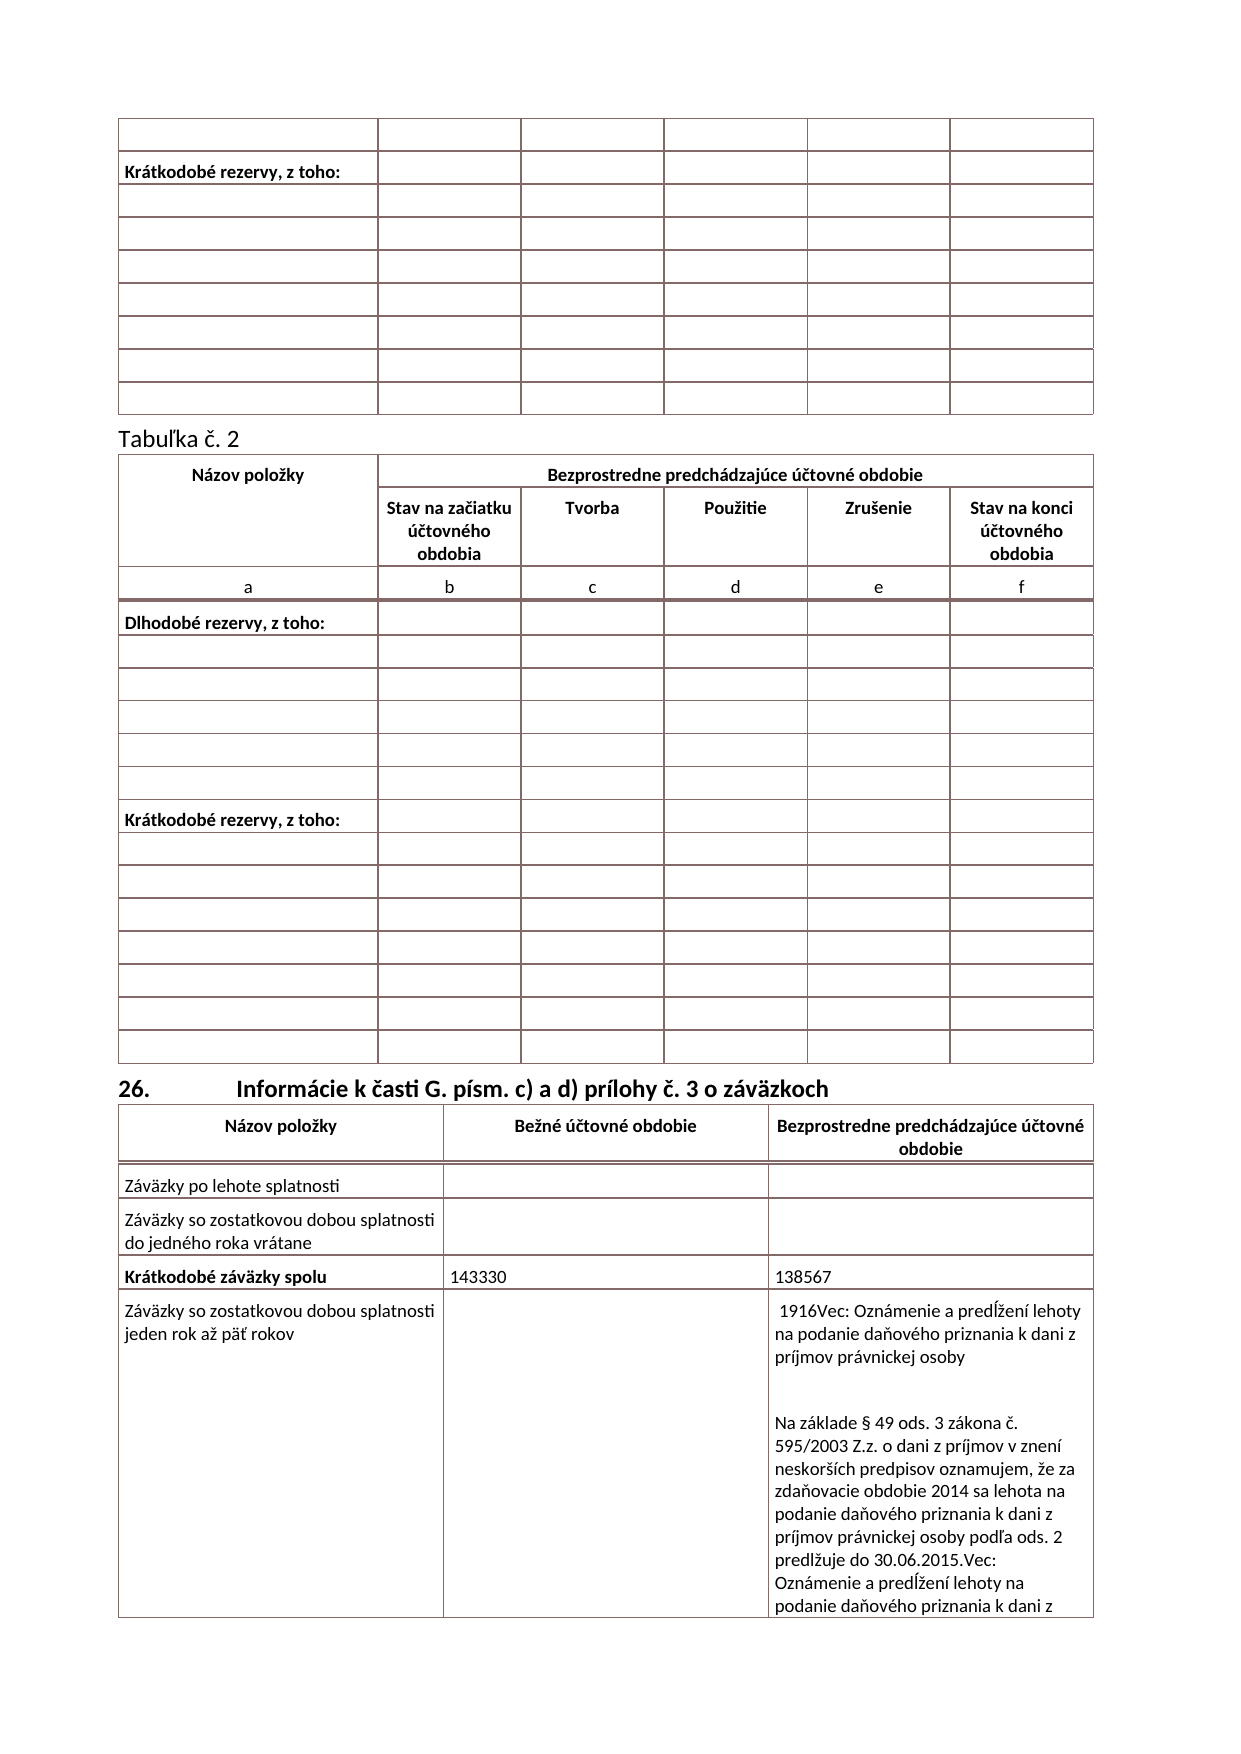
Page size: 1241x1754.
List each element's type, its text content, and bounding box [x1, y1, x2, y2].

table_cell [119, 383, 377, 414]
table_cell [119, 284, 377, 315]
table_cell [951, 284, 1093, 315]
table_cell [808, 998, 949, 1029]
table_cell [665, 734, 807, 766]
table_cell [951, 383, 1093, 414]
table_cell [522, 932, 663, 963]
table_cell [379, 669, 520, 700]
table_cell [665, 185, 807, 216]
table_cell [522, 833, 663, 864]
table_cell [665, 701, 807, 733]
table_cell b [379, 567, 520, 598]
table_cell [951, 185, 1093, 216]
table_cell Tvorba [522, 488, 663, 565]
table_cell [119, 636, 377, 667]
table_cell [808, 965, 949, 996]
table_cell [808, 317, 949, 348]
table_cell [119, 669, 377, 700]
table_cell Použitie [665, 488, 807, 565]
table_cell d [665, 567, 807, 598]
table_cell [808, 636, 949, 667]
table_cell [379, 767, 520, 799]
table_cell [522, 636, 663, 667]
table_cell [522, 1031, 663, 1063]
table_cell [665, 218, 807, 249]
table_cell Krátkodobé rezervy, z toho: [119, 800, 377, 832]
table_cell Stav na konci účtovného obdobia [951, 488, 1093, 565]
table_header Bežné účtovné obdobie [444, 1105, 768, 1160]
table_cell [951, 866, 1093, 897]
table_cell [951, 152, 1093, 183]
table_cell [808, 383, 949, 414]
table_cell [808, 899, 949, 930]
text 26. Informácie k časti G. písm. c) a d) prílohy č. 3 o záväzkoch [118, 1073, 1122, 1104]
table_cell [119, 998, 377, 1029]
table_cell [379, 251, 520, 282]
table_cell [665, 767, 807, 799]
table_cell [951, 636, 1093, 667]
table_cell [951, 932, 1093, 963]
text Tabuľka č. 2 [118, 423, 1122, 454]
table_cell c [522, 567, 663, 598]
table_cell [119, 218, 377, 249]
table_cell [522, 185, 663, 216]
table_cell Stav na začiatku účtovného obdobia [379, 488, 520, 565]
table_cell [808, 833, 949, 864]
table_cell [119, 701, 377, 733]
table_cell [379, 152, 520, 183]
table_cell [665, 669, 807, 700]
table_cell [119, 932, 377, 963]
table_cell [665, 998, 807, 1029]
table_cell [951, 998, 1093, 1029]
table_cell [522, 669, 663, 700]
table_cell Záväzky so zostatkovou dobou splatnosti do jedného roka vrátane [119, 1199, 443, 1254]
table_cell [665, 119, 807, 150]
table_cell [808, 602, 949, 634]
table_cell [522, 218, 663, 249]
table_cell [665, 251, 807, 282]
table_cell [808, 251, 949, 282]
table_header Názov položky [119, 455, 377, 566]
table_cell [119, 317, 377, 348]
table_header Názov položky [119, 1105, 443, 1160]
table_cell [951, 218, 1093, 249]
table_cell Dlhodobé rezervy, z toho: [119, 602, 377, 634]
table_cell [665, 800, 807, 832]
table_cell [119, 350, 377, 381]
table_cell [665, 284, 807, 315]
table_cell [665, 350, 807, 381]
table_cell [665, 899, 807, 930]
table_cell Krátkodobé záväzky spolu [119, 1256, 443, 1288]
table_cell [379, 734, 520, 766]
table_cell [522, 998, 663, 1029]
table_cell [444, 1199, 768, 1254]
table_cell [119, 965, 377, 996]
table_cell [522, 734, 663, 766]
table_cell [951, 701, 1093, 733]
table_cell [379, 350, 520, 381]
table_cell a [119, 567, 377, 598]
table_cell [951, 251, 1093, 282]
table_cell [808, 800, 949, 832]
table_cell Záväzky po lehote splatnosti [119, 1165, 443, 1197]
table_cell [119, 899, 377, 930]
table_cell [522, 317, 663, 348]
table_cell [808, 152, 949, 183]
table_cell [379, 602, 520, 634]
table_cell [808, 932, 949, 963]
table_cell [522, 119, 663, 150]
table_cell [522, 701, 663, 733]
table_cell [951, 602, 1093, 634]
table_cell [379, 636, 520, 667]
table_cell [379, 185, 520, 216]
table_cell [379, 998, 520, 1029]
table_cell [951, 833, 1093, 864]
table_cell [379, 899, 520, 930]
table_cell [379, 218, 520, 249]
table_cell [951, 350, 1093, 381]
table_cell [808, 701, 949, 733]
table_cell [769, 1165, 1093, 1197]
table_cell [522, 965, 663, 996]
table_header Bezprostredne predchádzajúce účtovné obdobie [769, 1105, 1093, 1160]
table_cell [951, 317, 1093, 348]
table_cell [951, 669, 1093, 700]
table_cell [808, 218, 949, 249]
table_cell [522, 602, 663, 634]
table_cell [379, 1031, 520, 1063]
table_cell [951, 767, 1093, 799]
table_cell [444, 1165, 768, 1197]
table_cell [808, 350, 949, 381]
table_cell [665, 932, 807, 963]
table_cell [119, 119, 377, 150]
table_cell [522, 899, 663, 930]
table_cell [522, 866, 663, 897]
table_cell [808, 284, 949, 315]
table_cell [379, 317, 520, 348]
table_cell 1916Vec: Oznámenie a predĺžení lehoty na podanie daňového priznania k dani z príjmov právnickej osoby Na základe § 49 ods. 3 zákona č. 595/2003 Z.z. o dani z príjmov v znení neskorších predpisov oznamujem, že za zdaňovacie obdobie 2014 sa lehota na podanie daňového priznania k dani z príjmov právnickej osoby podľa ods. 2 predlžuje do 30.06.2015.Vec: Oznámenie a predĺžení lehoty na podanie daňového priznania k dani z [769, 1290, 1093, 1617]
table_cell [119, 767, 377, 799]
table_cell [951, 119, 1093, 150]
table_cell Zrušenie [808, 488, 949, 565]
table_cell [379, 833, 520, 864]
table_cell [119, 1031, 377, 1063]
table_cell [522, 284, 663, 315]
table_cell [119, 185, 377, 216]
table_cell [808, 669, 949, 700]
table_cell [522, 767, 663, 799]
table_cell [951, 800, 1093, 832]
table_cell [808, 1031, 949, 1063]
table_cell [522, 383, 663, 414]
table_cell [951, 965, 1093, 996]
table_cell [379, 932, 520, 963]
table_cell [665, 833, 807, 864]
table_cell [808, 734, 949, 766]
table_cell [665, 965, 807, 996]
table_header Bezprostredne predchádzajúce účtovné obdobie [379, 455, 1093, 486]
table_cell [379, 965, 520, 996]
table_cell [379, 701, 520, 733]
table_cell [379, 119, 520, 150]
table_cell [951, 899, 1093, 930]
table_cell 143330 [444, 1256, 768, 1288]
table_cell f [951, 567, 1093, 598]
table_cell [665, 383, 807, 414]
table_cell [379, 383, 520, 414]
table_cell [665, 317, 807, 348]
table_cell [522, 152, 663, 183]
table_cell e [808, 567, 949, 598]
table_cell Krátkodobé rezervy, z toho: [119, 152, 377, 183]
table_cell [522, 350, 663, 381]
table_cell [665, 1031, 807, 1063]
table_cell [119, 734, 377, 766]
table_cell [444, 1290, 768, 1617]
table_cell [769, 1199, 1093, 1254]
table_cell [808, 185, 949, 216]
table_cell [665, 602, 807, 634]
table_cell [379, 866, 520, 897]
table_cell [665, 866, 807, 897]
table_cell Záväzky so zostatkovou dobou splatnosti jeden rok až päť rokov [119, 1290, 443, 1617]
table_cell [951, 734, 1093, 766]
table_cell [522, 800, 663, 832]
table_cell [522, 251, 663, 282]
table_cell [808, 767, 949, 799]
table_cell [379, 284, 520, 315]
table_cell [119, 866, 377, 897]
table_cell [951, 1031, 1093, 1063]
table_cell [119, 833, 377, 864]
table_cell [379, 800, 520, 832]
table_cell [808, 119, 949, 150]
table_cell [665, 152, 807, 183]
table_cell 138567 [769, 1256, 1093, 1288]
table_cell [808, 866, 949, 897]
table_cell [665, 636, 807, 667]
table_cell [119, 251, 377, 282]
